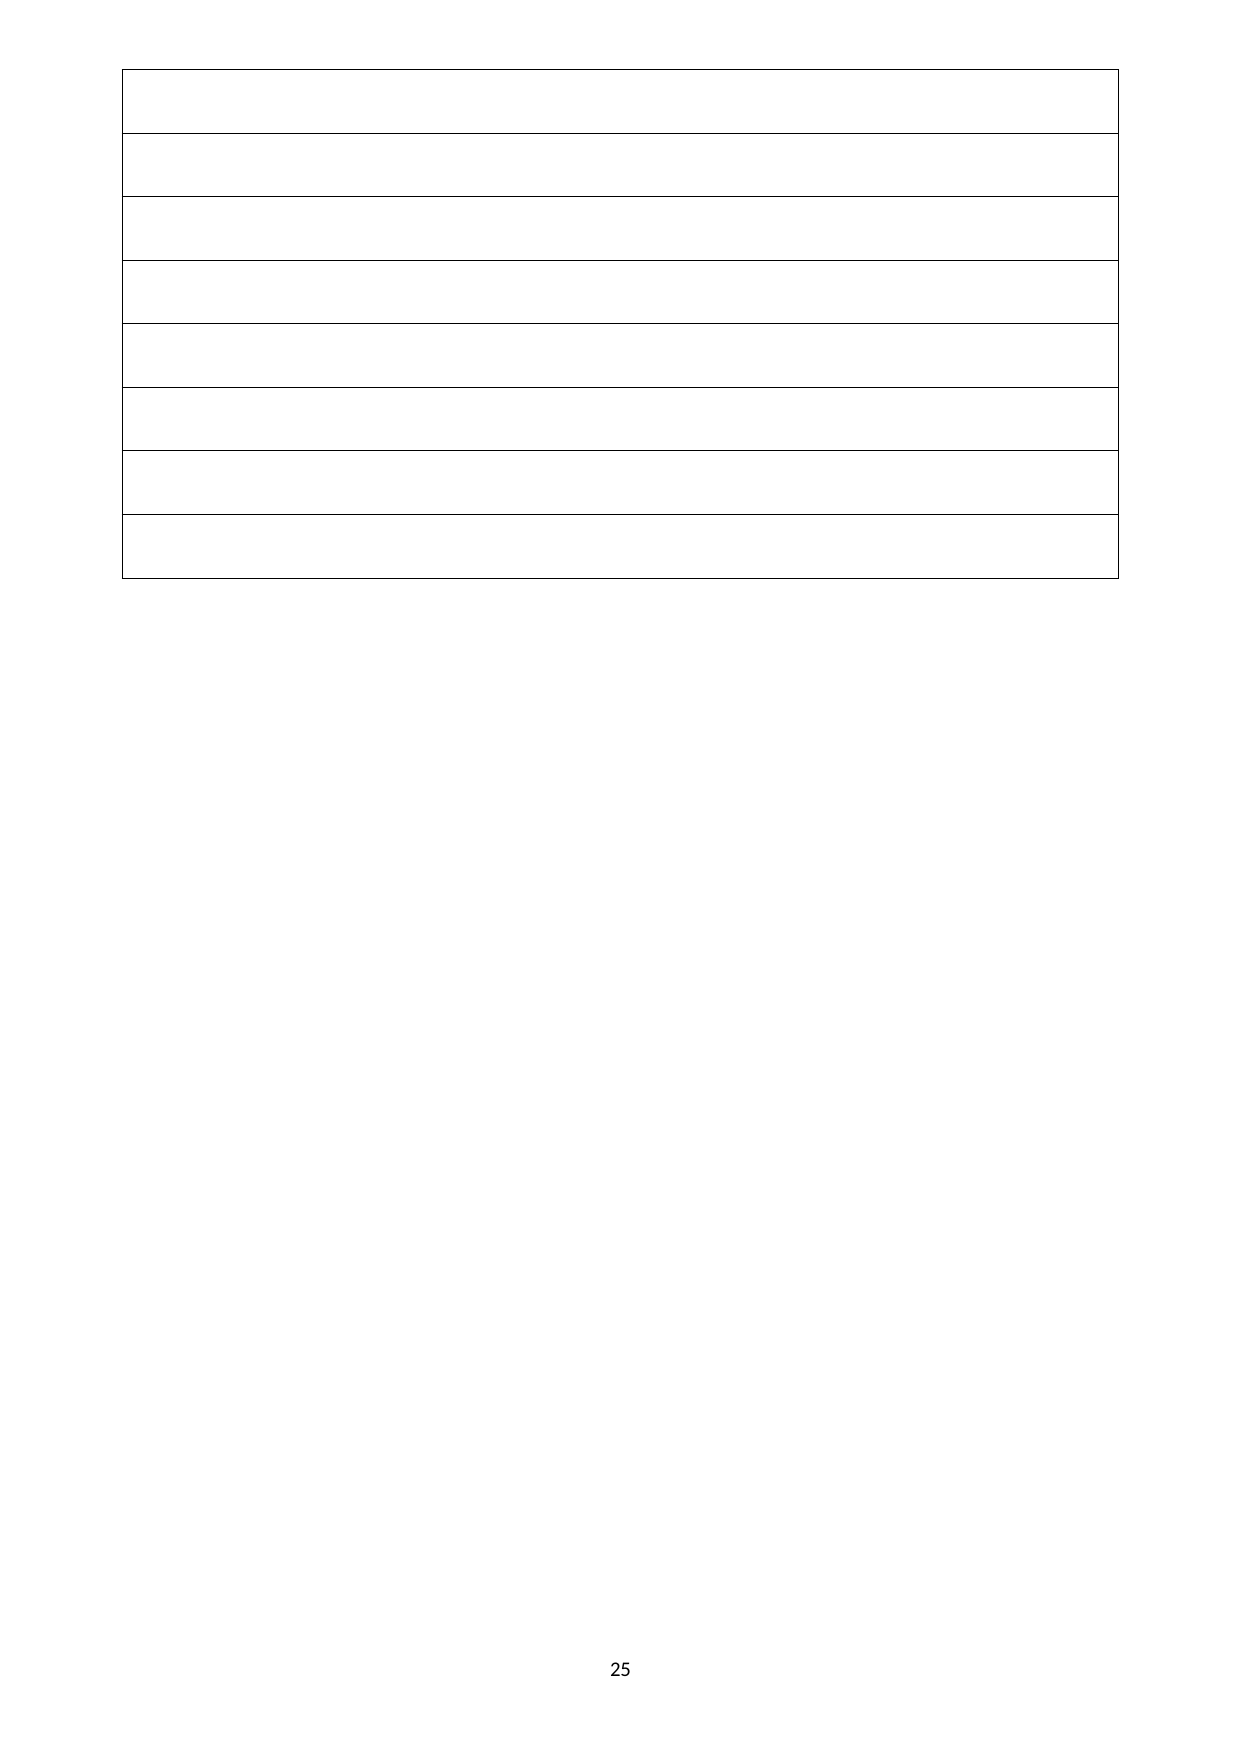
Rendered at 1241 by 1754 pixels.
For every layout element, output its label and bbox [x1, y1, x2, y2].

table_cell [123, 134, 1118, 196]
table_cell [123, 451, 1118, 514]
table_cell [123, 388, 1118, 450]
table_cell [123, 70, 1118, 133]
table_cell [123, 261, 1118, 323]
table_cell [123, 324, 1118, 387]
table_cell [123, 197, 1118, 260]
table_cell [123, 515, 1118, 577]
